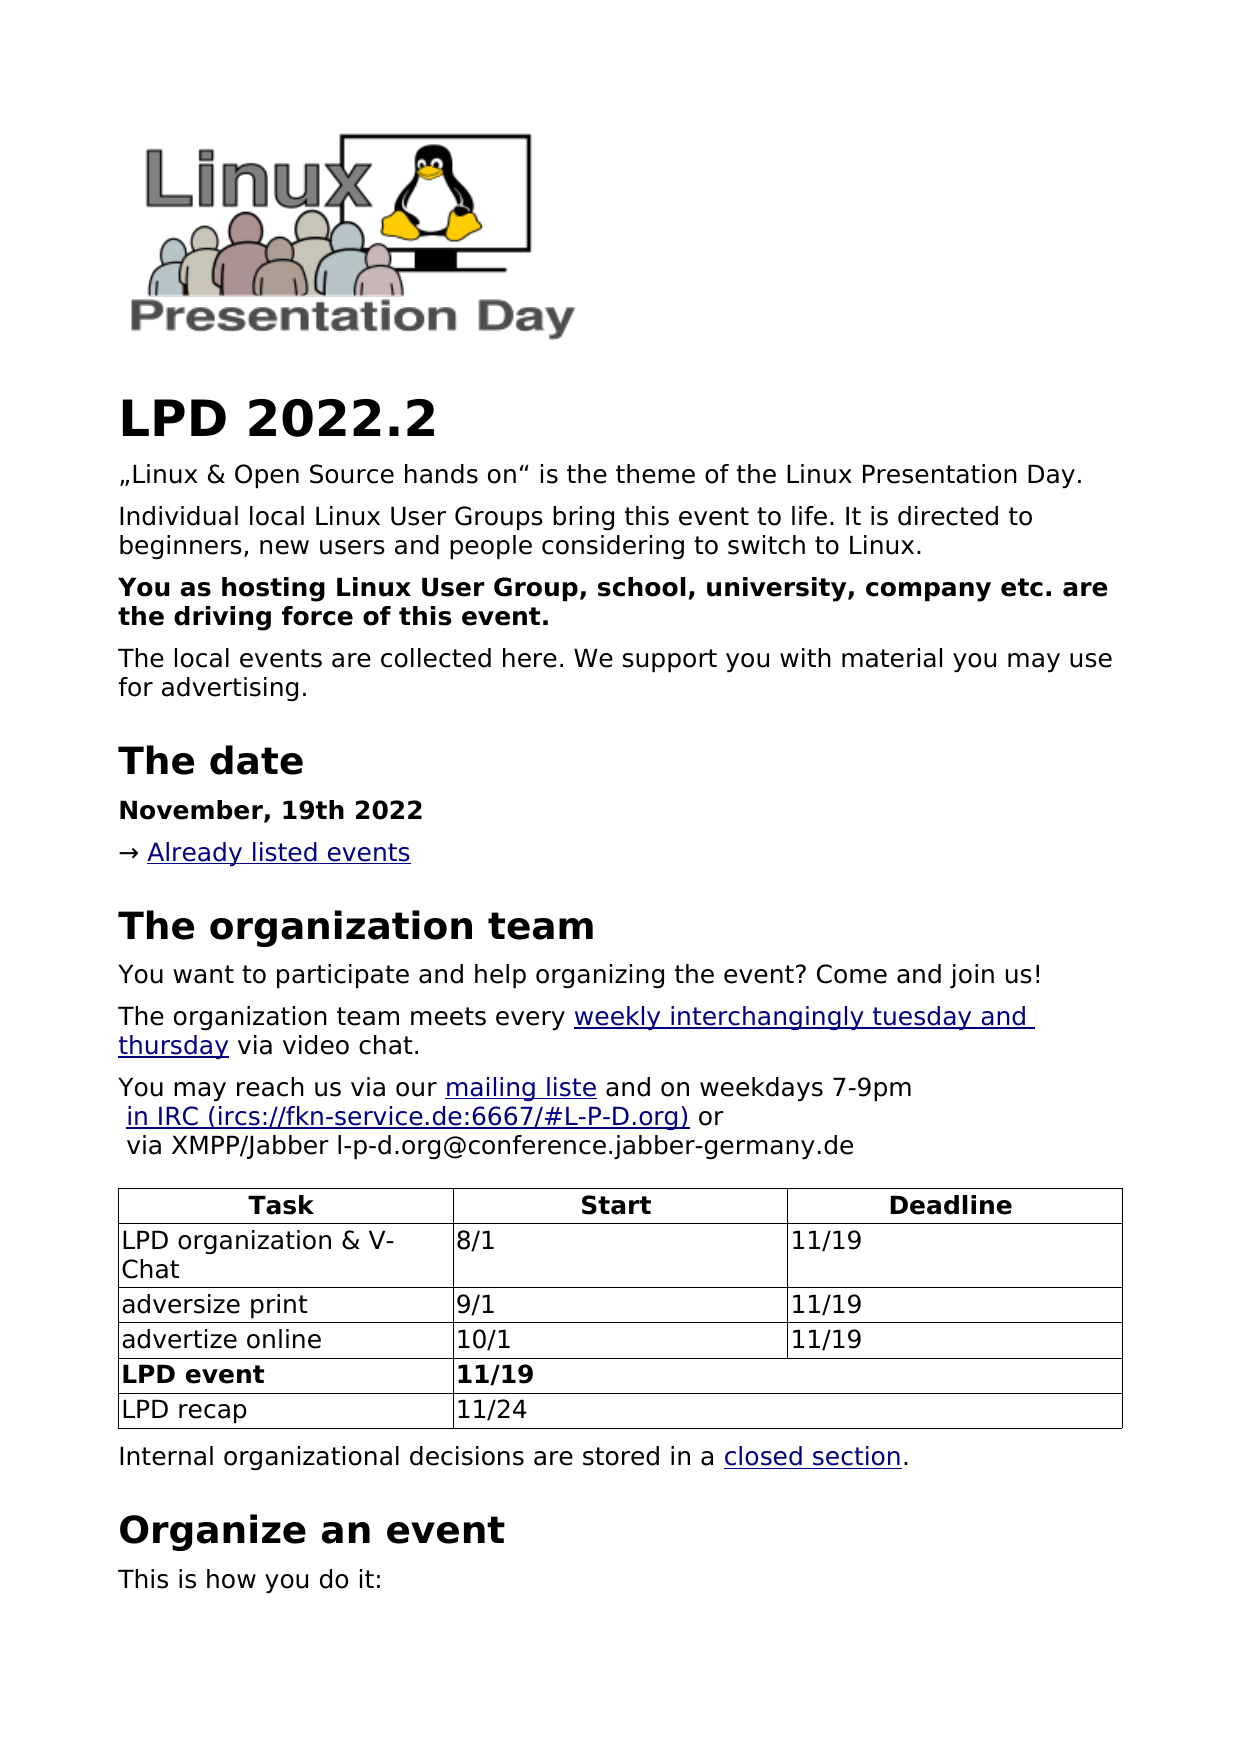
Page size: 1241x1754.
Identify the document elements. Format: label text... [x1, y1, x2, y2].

text November, 19th 2022 [118, 796, 1122, 825]
text You may reach us via our mailing liste and on weekdays 7-9pm in IRC (ircs://fkn-service.de:6667/#L-P-D.org) or via XMPP/Jabber l-p-d.org@conference.jabber-germany.de [118, 1073, 1122, 1161]
text The organization team meets every weekly interchangingly tuesday and thursday via video chat. [118, 1002, 1122, 1061]
table_cell LPD recap [119, 1394, 453, 1428]
subtitle LPD 2022.2 [118, 390, 1122, 448]
table_header Task [119, 1189, 453, 1223]
text → Already listed events [118, 838, 1122, 867]
table_cell 11/19 [454, 1359, 1122, 1392]
table_cell 10/1 [454, 1323, 787, 1357]
table_cell adversize print [119, 1288, 453, 1322]
table_cell 11/19 [788, 1323, 1122, 1357]
subtitle The organization team [118, 904, 1122, 948]
text „Linux & Open Source hands on“ is the theme of the Linux Presentation Day. [118, 461, 1122, 490]
table_cell 11/24 [454, 1394, 1122, 1428]
text Internal organizational decisions are stored in a closed section. [118, 1442, 1122, 1472]
table_header Start [454, 1189, 787, 1223]
text The local events are collected here. We support you with material you may use for advertising. [118, 644, 1122, 702]
table_cell 8/1 [454, 1224, 787, 1287]
table_header Deadline [788, 1189, 1122, 1223]
table_cell LPD organization & V-Chat [119, 1224, 453, 1287]
subtitle Organize an event [118, 1509, 1122, 1553]
table_cell 11/19 [788, 1224, 1122, 1287]
table_cell 9/1 [454, 1288, 787, 1322]
text Individual local Linux User Groups bring this event to life. It is directed to beginners, new users and people considering to switch to Linux. [118, 502, 1122, 561]
table_cell LPD event [119, 1359, 453, 1392]
table_cell advertize online [119, 1323, 453, 1357]
text You as hosting Linux User Group, school, university, company etc. are the driving force of this event. [118, 573, 1122, 632]
table_cell 11/19 [788, 1288, 1122, 1322]
picture [118, 118, 587, 353]
text You want to participate and help organizing the event? Come and join us! [118, 961, 1122, 990]
text This is how you do it: [118, 1565, 1122, 1594]
subtitle The date [118, 740, 1122, 783]
